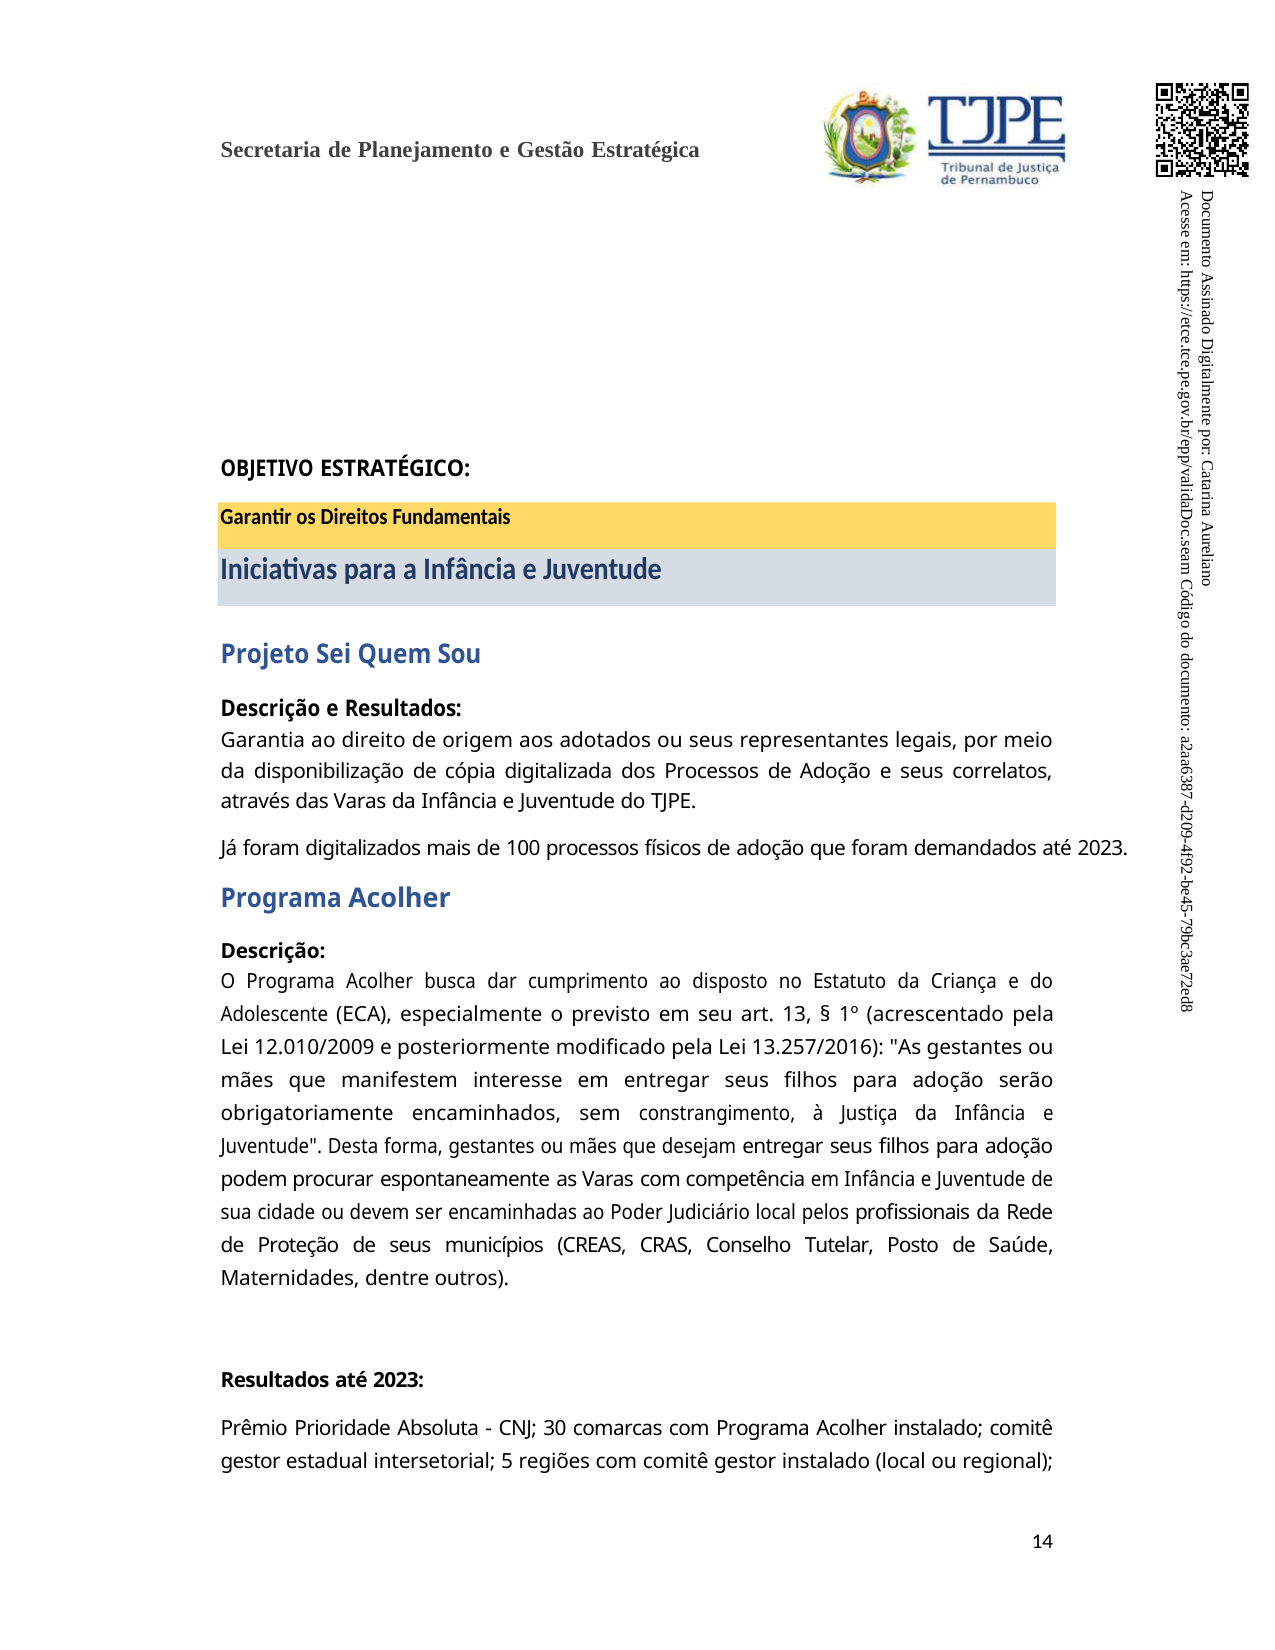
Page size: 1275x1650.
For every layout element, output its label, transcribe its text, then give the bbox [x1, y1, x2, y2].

subtitle [1219, 692, 1260, 723]
text Documento Assinado Digitalmente por: Catarina Aureliano [1198, 190, 1218, 1017]
subtitle [1219, 879, 1260, 916]
subtitle Descrição: [220, 936, 1176, 964]
subtitle [1219, 936, 1260, 964]
subtitle Resultados até 2023: [220, 1365, 1260, 1393]
text OBJETIVO ESTRATÉGICO: [220, 188, 1260, 1017]
subtitle Projeto Sei Quem Sou [220, 635, 1176, 672]
subtitle Descrição e Resultados: [220, 692, 1176, 723]
text Prêmio Prioridade Absoluta - CNJ; 30 comarcas com Programa Acolher instalado; comitê gestor estadual intersetorial; 5 regiões com comitê gestor instalado (local ou regional); [220, 1413, 1054, 1475]
text Já foram digitalizados mais de 100 processos físicos de adoção que foram demandados até 2023. [220, 833, 1176, 861]
text Garantia ao direito de origem aos adotados ou seus representantes legais, por meio da disponibilização de cópia digitalizada dos Processos de Adoção e seus correlatos, através das Varas da Infância e Juventude do TJPE. [220, 725, 1054, 815]
subtitle Programa Acolher [220, 879, 1176, 916]
text Acesse em: https://etce.tce.pe.gov.br/epp/validaDoc.seam Código do documento: a2aa6387-d209-4f92-be45-79bc3ae72ed8 [1178, 190, 1197, 1017]
text Secretaria de Planejamento e Gestão Estratégica [220, 136, 802, 162]
subtitle [1219, 635, 1260, 672]
text O Programa Acolher busca dar cumprimento ao disposto no Estatuto da Criança e do Adolescente (ECA), especialmente o previsto em seu art. 13, § 1º (acrescentado pela Lei 12.010/2009 e posteriormente modificado pela Lei 13.257/2016): "As gestantes ou mães que manifestem interesse em entregar seus filhos para adoção serão obrigatoriamente encaminhados, sem constrangimento, à Justiça da Infância e Juventude". Desta forma, gestantes ou mães que desejam entregar seus filhos para adoção podem procurar espontaneamente as Varas com competência em Infância e Juventude de sua cidade ou devem ser encaminhadas ao Poder Judiciário local pelos profissionais da Rede de Proteção de seus municípios (CREAS, CRAS, Conselho Tutelar, Posto de Saúde, Maternidades, dentre outros). [220, 967, 1054, 1291]
